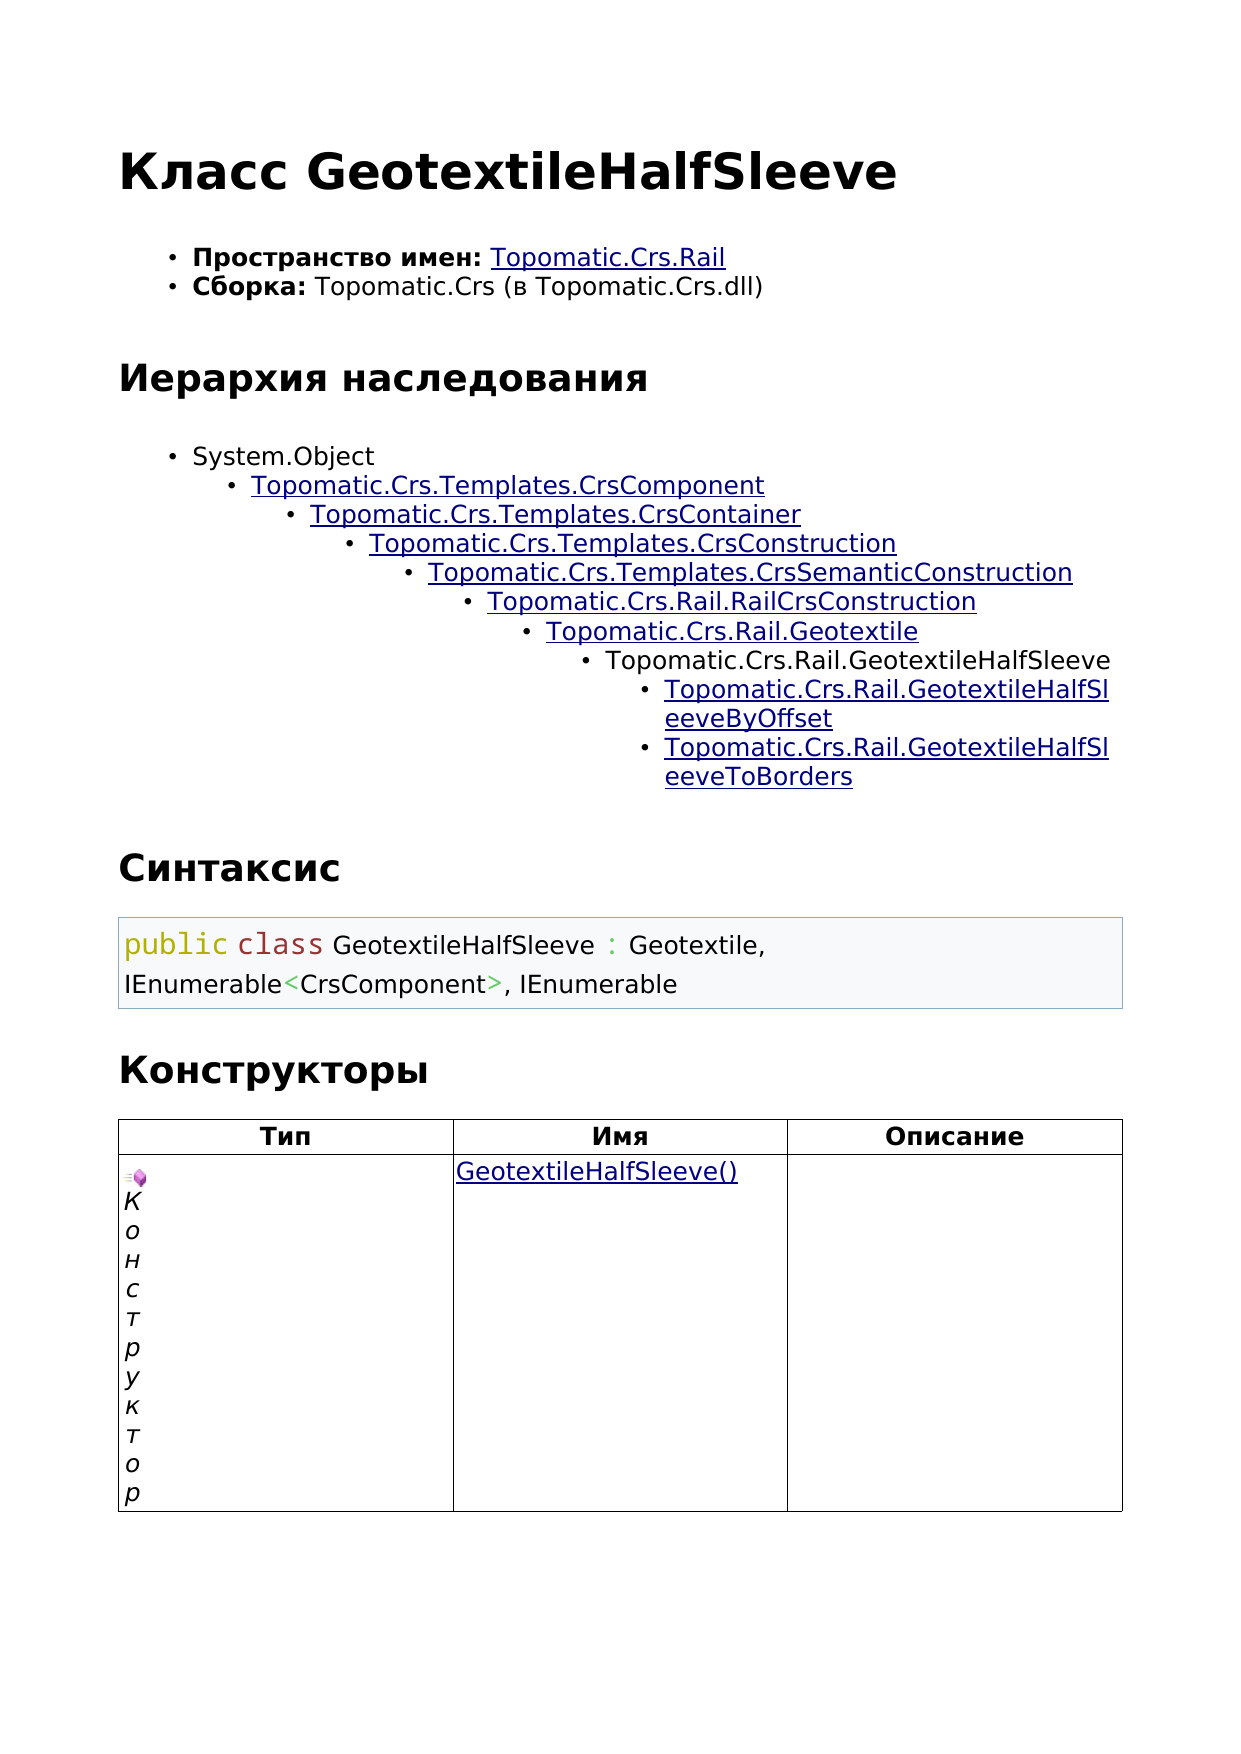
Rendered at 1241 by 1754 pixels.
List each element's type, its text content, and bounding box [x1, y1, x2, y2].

subtitle Синтаксис [118, 846, 1122, 890]
list Topomatic.Crs.Rail.GeotextileHalfSleeveByOffset [649, 675, 1122, 733]
table_cell GeotextileHalfSleeve() [454, 1155, 787, 1511]
list Topomatic.Crs.Rail.GeotextileHalfSleeveToBorders [649, 733, 1122, 792]
list Topomatic.Crs.Templates.CrsConstruction [354, 529, 1122, 558]
table_header Тип [119, 1120, 453, 1154]
list Topomatic.Crs.Templates.CrsSemanticConstruction [413, 558, 1122, 588]
list Topomatic.Crs.Rail.RailCrsConstruction [472, 588, 1122, 617]
table_header Имя [454, 1120, 787, 1154]
list Topomatic.Crs.Templates.CrsContainer [295, 500, 1122, 529]
list System.Object [177, 442, 1122, 471]
subtitle Иерархия наследования [118, 356, 1122, 400]
table_cell [788, 1155, 1122, 1511]
list Пространство имен: Topomatic.Crs.Rail [177, 243, 1122, 272]
list Topomatic.Crs.Rail.Geotextile [531, 617, 1122, 646]
subtitle Конструкторы [118, 1048, 1122, 1092]
table_header public class GeotextileHalfSleeve : Geotextile, IEnumerable<CrsComponent>, IEnumerable [119, 918, 1122, 1008]
list Topomatic.Crs.Templates.CrsComponent [236, 471, 1122, 500]
list Topomatic.Crs.Rail.GeotextileHalfSleeve [591, 646, 1122, 675]
list Сборка: Topomatic.Crs (в Topomatic.Crs.dll) [177, 272, 1122, 302]
table_header Описание [788, 1120, 1122, 1154]
subtitle Класс GeotextileHalfSleeve [118, 143, 1122, 201]
picture [121, 1169, 147, 1187]
table_cell [119, 1155, 453, 1511]
